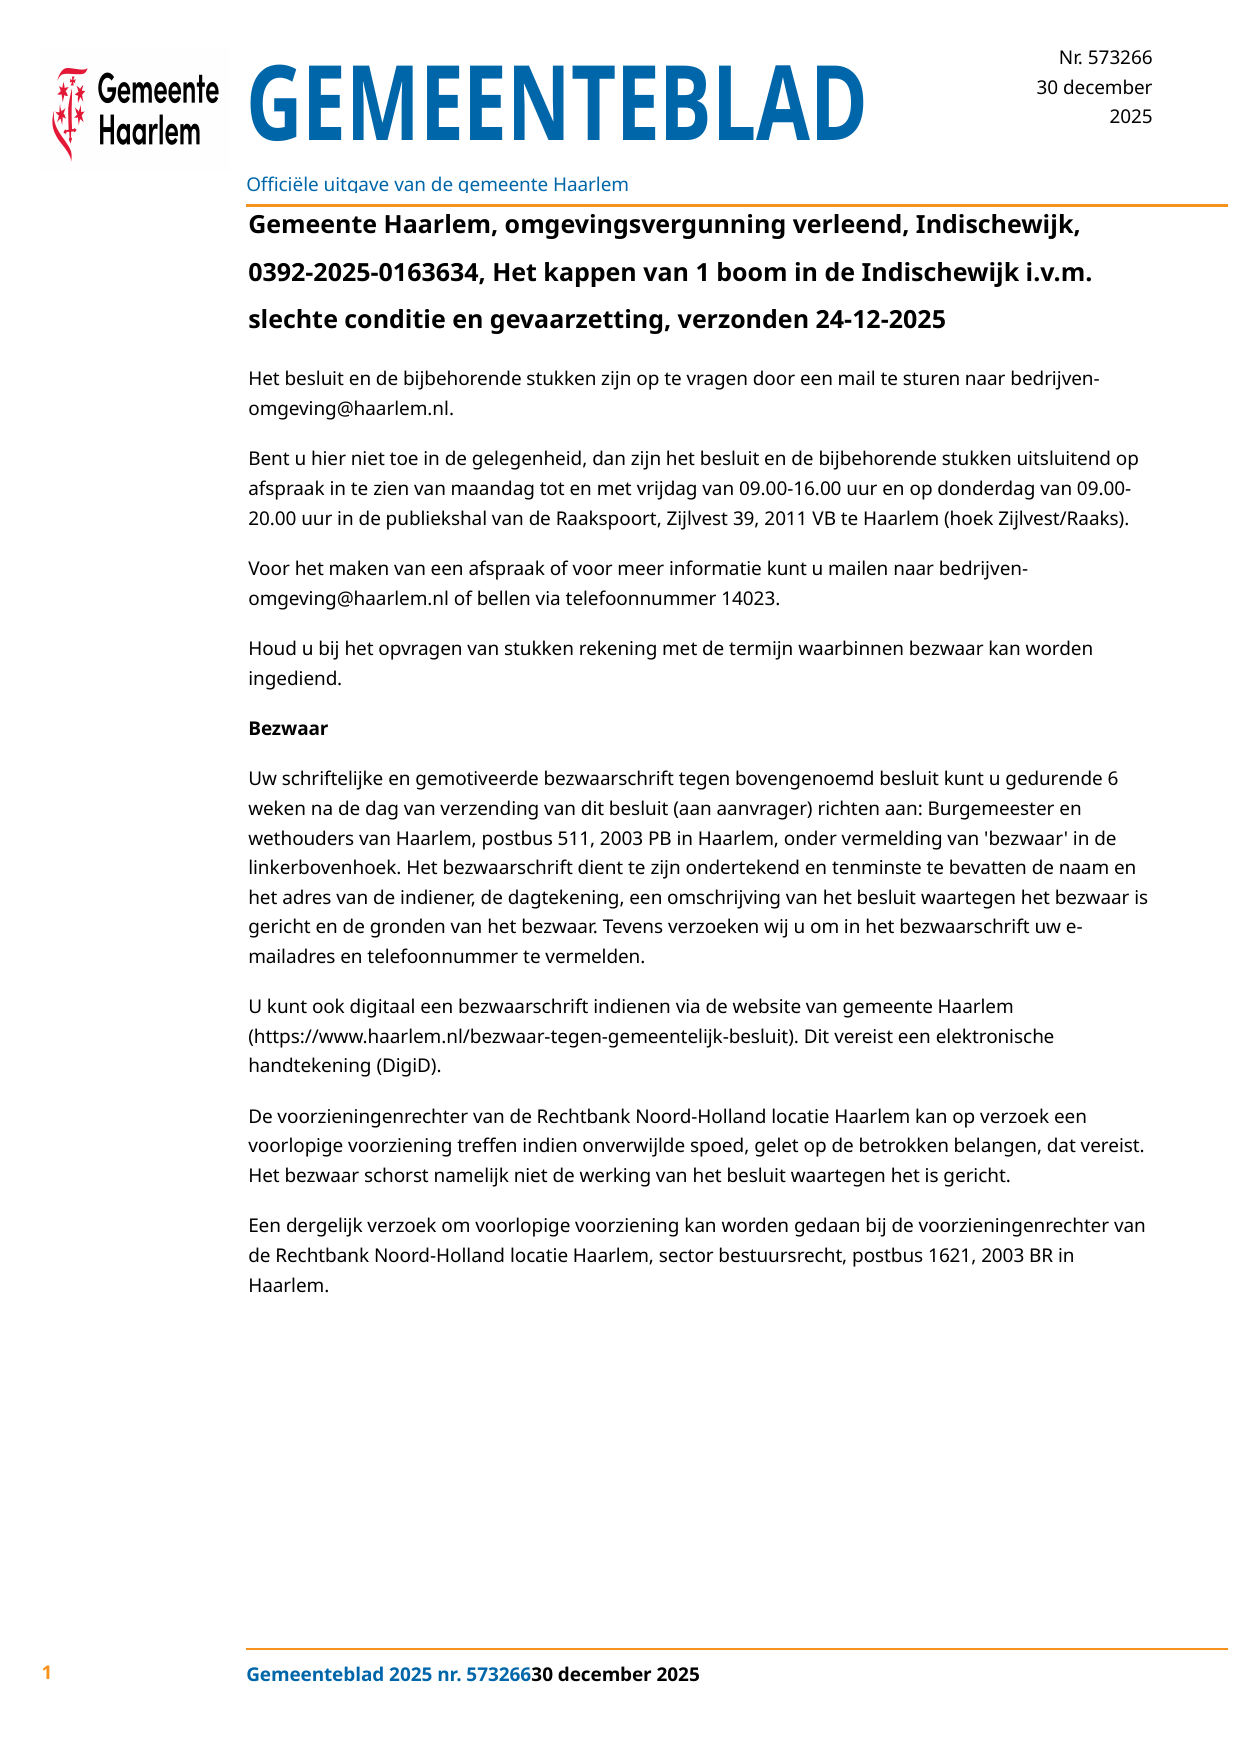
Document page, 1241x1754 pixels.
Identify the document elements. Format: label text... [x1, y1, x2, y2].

text Het besluit en de bijbehorende stukken zijn op te vragen door een mail te sturen naar bedrijven-omgeving@haarlem.nl. [248, 366, 1152, 421]
text Voor het maken van een afspraak of voor meer informatie kunt u mailen naar bedrijven-omgeving@haarlem.nl of bellen via telefoonnummer 14023. [248, 555, 1152, 610]
text Bezwaar [248, 715, 1152, 741]
text U kunt ook digitaal een bezwaarschrift indienen via de website van gemeente Haarlem (https://www.haarlem.nl/bezwaar-tegen-gemeentelijk-besluit). Dit vereist een elektronische handtekening (DigiD). [248, 993, 1152, 1078]
text Bent u hier niet toe in de gelegenheid, dan zijn het besluit en de bijbehorende stukken uitsluitend op afspraak in te zien van maandag tot en met vrijdag van 09.00-16.00 uur en op donderdag van 09.00-20.00 uur in de publiekshal van de Raakspoort, Zijlvest 39, 2011 VB te Haarlem (hoek Zijlvest/Raaks). [248, 446, 1152, 530]
text Uw schriftelijke en gemotiveerde bezwaarschrift tegen bovengenoemd besluit kunt u gedurende 6 weken na de dag van verzending van dit besluit (aan aanvrager) richten aan: Burgemeester en wethouders van Haarlem, postbus 511, 2003 PB in Haarlem, onder vermelding van 'bezwaar' in de linkerbovenhoek. Het bezwaarschrift dient te zijn ondertekend en tenminste te bevatten de naam en het adres van de indiener, de dagtekening, een omschrijving van het besluit waartegen het bezwaar is gericht en de gronden van het bezwaar. Tevens verzoeken wij u om in het bezwaarschrift uw e-mailadres en telefoonnummer te vermelden. [248, 766, 1152, 969]
picture [41, 47, 231, 172]
text Een dergelijk verzoek om voorlopige voorziening kan worden gedaan bij de voorzieningenrechter van de Rechtbank Noord-Holland locatie Haarlem, sector bestuursrecht, postbus 1621, 2003 BR in Haarlem. [248, 1213, 1152, 1297]
text Gemeente Haarlem, omgevingsvergunning verleend, Indischewijk, 0392-2025-0163634, Het kappen van 1 boom in de Indischewijk i.v.m. slechte conditie en gevaarzetting, verzonden 24-12-2025 [248, 207, 1152, 336]
text Houd u bij het opvragen van stukken rekening met de termijn waarbinnen bezwaar kan worden ingediend. [248, 635, 1152, 690]
text De voorzieningenrechter van de Rechtbank Noord-Holland locatie Haarlem kan op verzoek een voorlopige voorziening treffen indien onverwijlde spoed, gelet op de betrokken belangen, dat vereist. Het bezwaar schorst namelijk niet de werking van het besluit waartegen het is gericht. [248, 1103, 1152, 1188]
